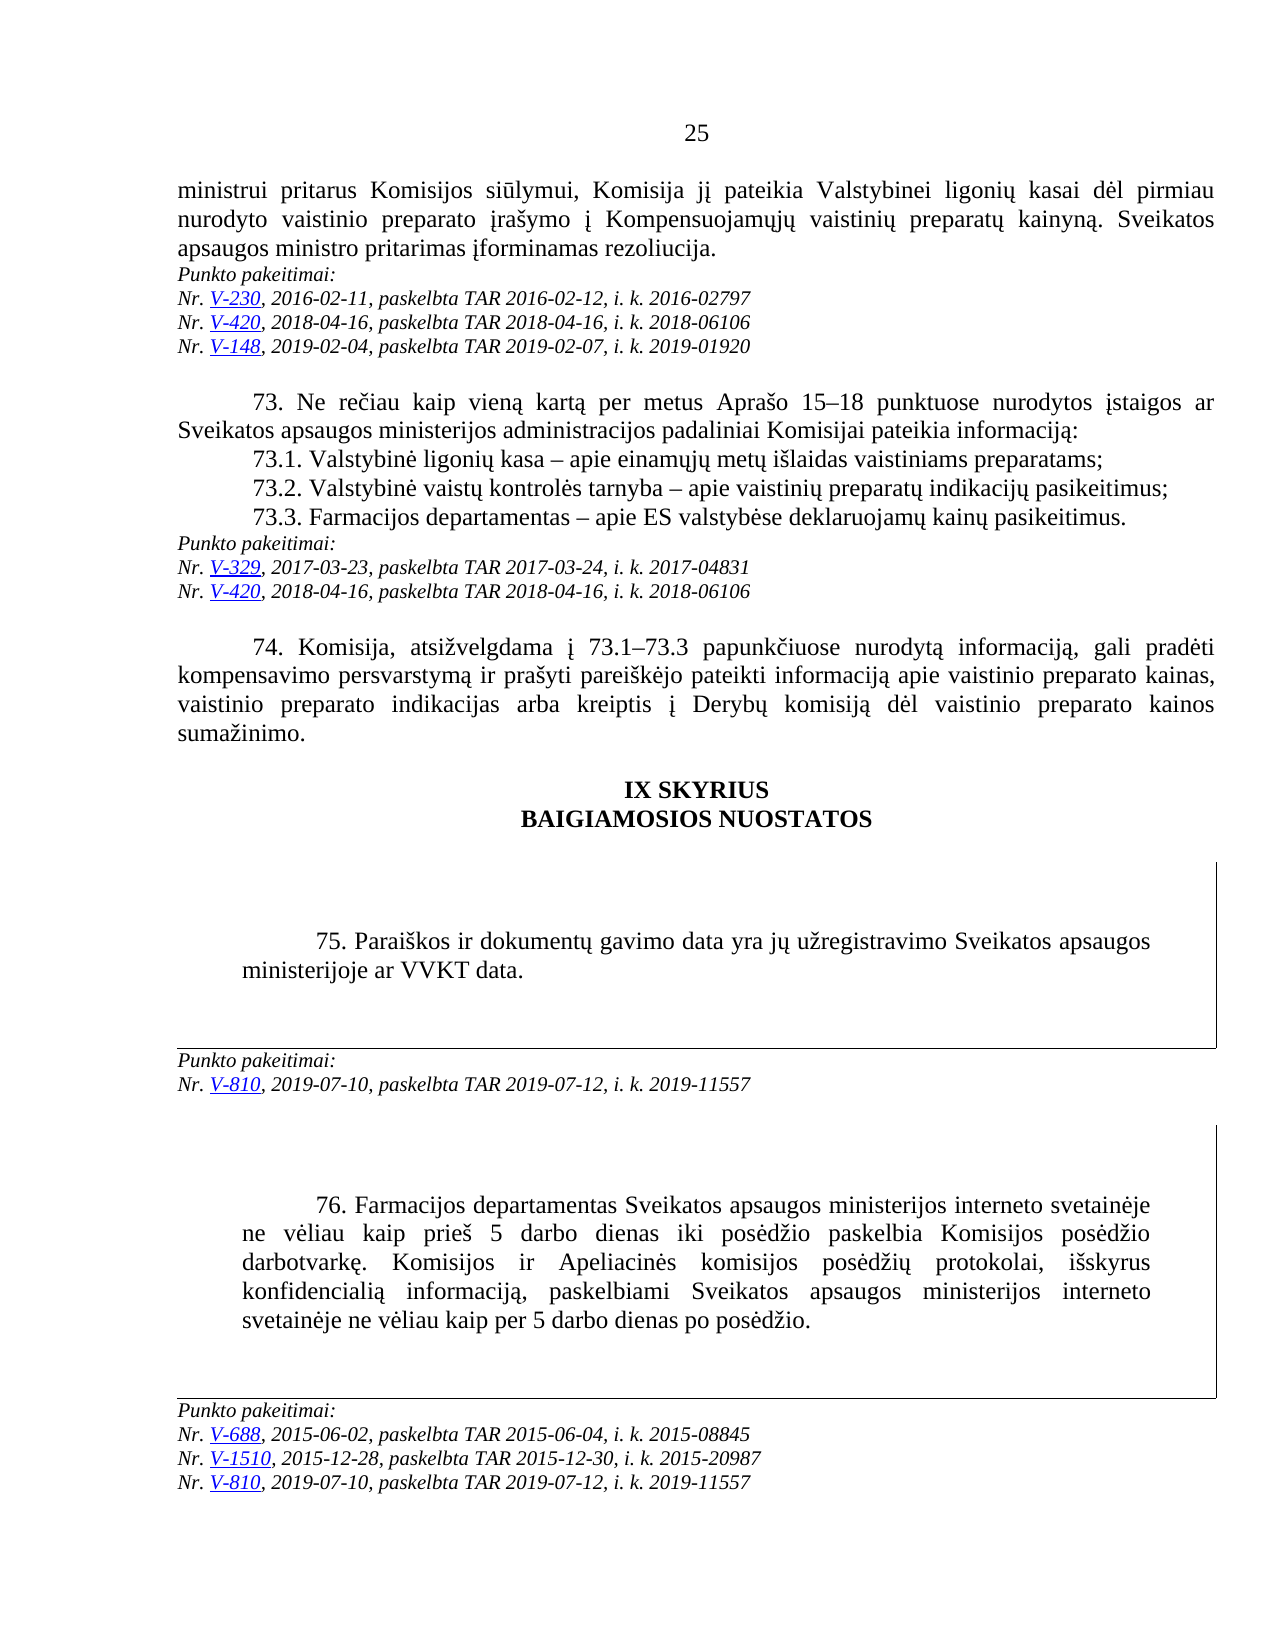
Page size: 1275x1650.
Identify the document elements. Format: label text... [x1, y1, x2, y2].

text Punkto pakeitimai: [177, 262, 1216, 286]
text 74. Komisija, atsižvelgdama į 73.1–73.3 papunkčiuose nurodytą informaciją, gali pradėti kompensavimo persvarstymą ir prašyti pareiškėjo pateikti informaciją apie vaistinio preparato kainas, vaistinio preparato indikacijas arba kreiptis į Derybų komisiją dėl vaistinio preparato kainos sumažinimo. [177, 632, 1216, 747]
text Nr. V-688, 2015-06-02, paskelbta TAR 2015-06-04, i. k. 2015-08845 [177, 1422, 1216, 1446]
text ministrui pritarus Komisijos siūlymui, Komisija jį pateikia Valstybinei ligonių kasai dėl pirmiau nurodyto vaistinio preparato įrašymo į Kompensuojamųjų vaistinių preparatų kainyną. Sveikatos apsaugos ministro pritarimas įforminamas rezoliucija. [177, 176, 1216, 262]
text 73. Ne rečiau kaip vieną kartą per metus Aprašo 15–18 punktuose nurodytos įstaigos ar Sveikatos apsaugos ministerijos administracijos padaliniai Komisijai pateikia informaciją: [177, 387, 1216, 444]
text Punkto pakeitimai: [177, 1048, 1216, 1072]
text Nr. V-810, 2019-07-10, paskelbta TAR 2019-07-12, i. k. 2019-11557 [177, 1470, 1216, 1494]
text 73.2. Valstybinė vaistų kontrolės tarnyba – apie vaistinių preparatų indikacijų pasikeitimus; [177, 473, 1216, 502]
text BAIGIAMOSIOS NUOSTATOS [177, 804, 1216, 833]
text Nr. V-1510, 2015-12-28, paskelbta TAR 2015-12-30, i. k. 2015-20987 [177, 1446, 1216, 1470]
text IX SKYRIUS [177, 775, 1216, 804]
text Nr. V-810, 2019-07-10, paskelbta TAR 2019-07-12, i. k. 2019-11557 [177, 1072, 1216, 1096]
text 73.1. Valstybinė ligonių kasa – apie einamųjų metų išlaidas vaistiniams preparatams; [177, 444, 1216, 473]
text Nr. V-148, 2019-02-04, paskelbta TAR 2019-02-07, i. k. 2019-01920 [177, 334, 1216, 358]
text Nr. V-329, 2017-03-23, paskelbta TAR 2017-03-24, i. k. 2017-04831 [177, 555, 1216, 579]
text 76. Farmacijos departamentas Sveikatos apsaugos ministerijos interneto svetainėje ne vėliau kaip prieš 5 darbo dienas iki posėdžio paskelbia Komisijos posėdžio darbotvarkę. Komisijos ir Apeliacinės komisijos posėdžių protokolai, išskyrus konfidencialią informaciją, paskelbiami Sveikatos apsaugos ministerijos interneto svetainėje ne vėliau kaip per 5 darbo dienas po posėdžio. [177, 1125, 1216, 1398]
text Nr. V-420, 2018-04-16, paskelbta TAR 2018-04-16, i. k. 2018-06106 [177, 579, 1216, 603]
text 75. Paraiškos ir dokumentų gavimo data yra jų užregistravimo Sveikatos apsaugos ministerijoje ar VVKT data. [177, 862, 1216, 1048]
text Nr. V-420, 2018-04-16, paskelbta TAR 2018-04-16, i. k. 2018-06106 [177, 310, 1216, 334]
text Punkto pakeitimai: [177, 1398, 1216, 1422]
text 73.3. Farmacijos departamentas – apie ES valstybėse deklaruojamų kainų pasikeitimus. [177, 502, 1216, 531]
text Nr. V-230, 2016-02-11, paskelbta TAR 2016-02-12, i. k. 2016-02797 [177, 286, 1216, 310]
text Punkto pakeitimai: [177, 531, 1216, 555]
